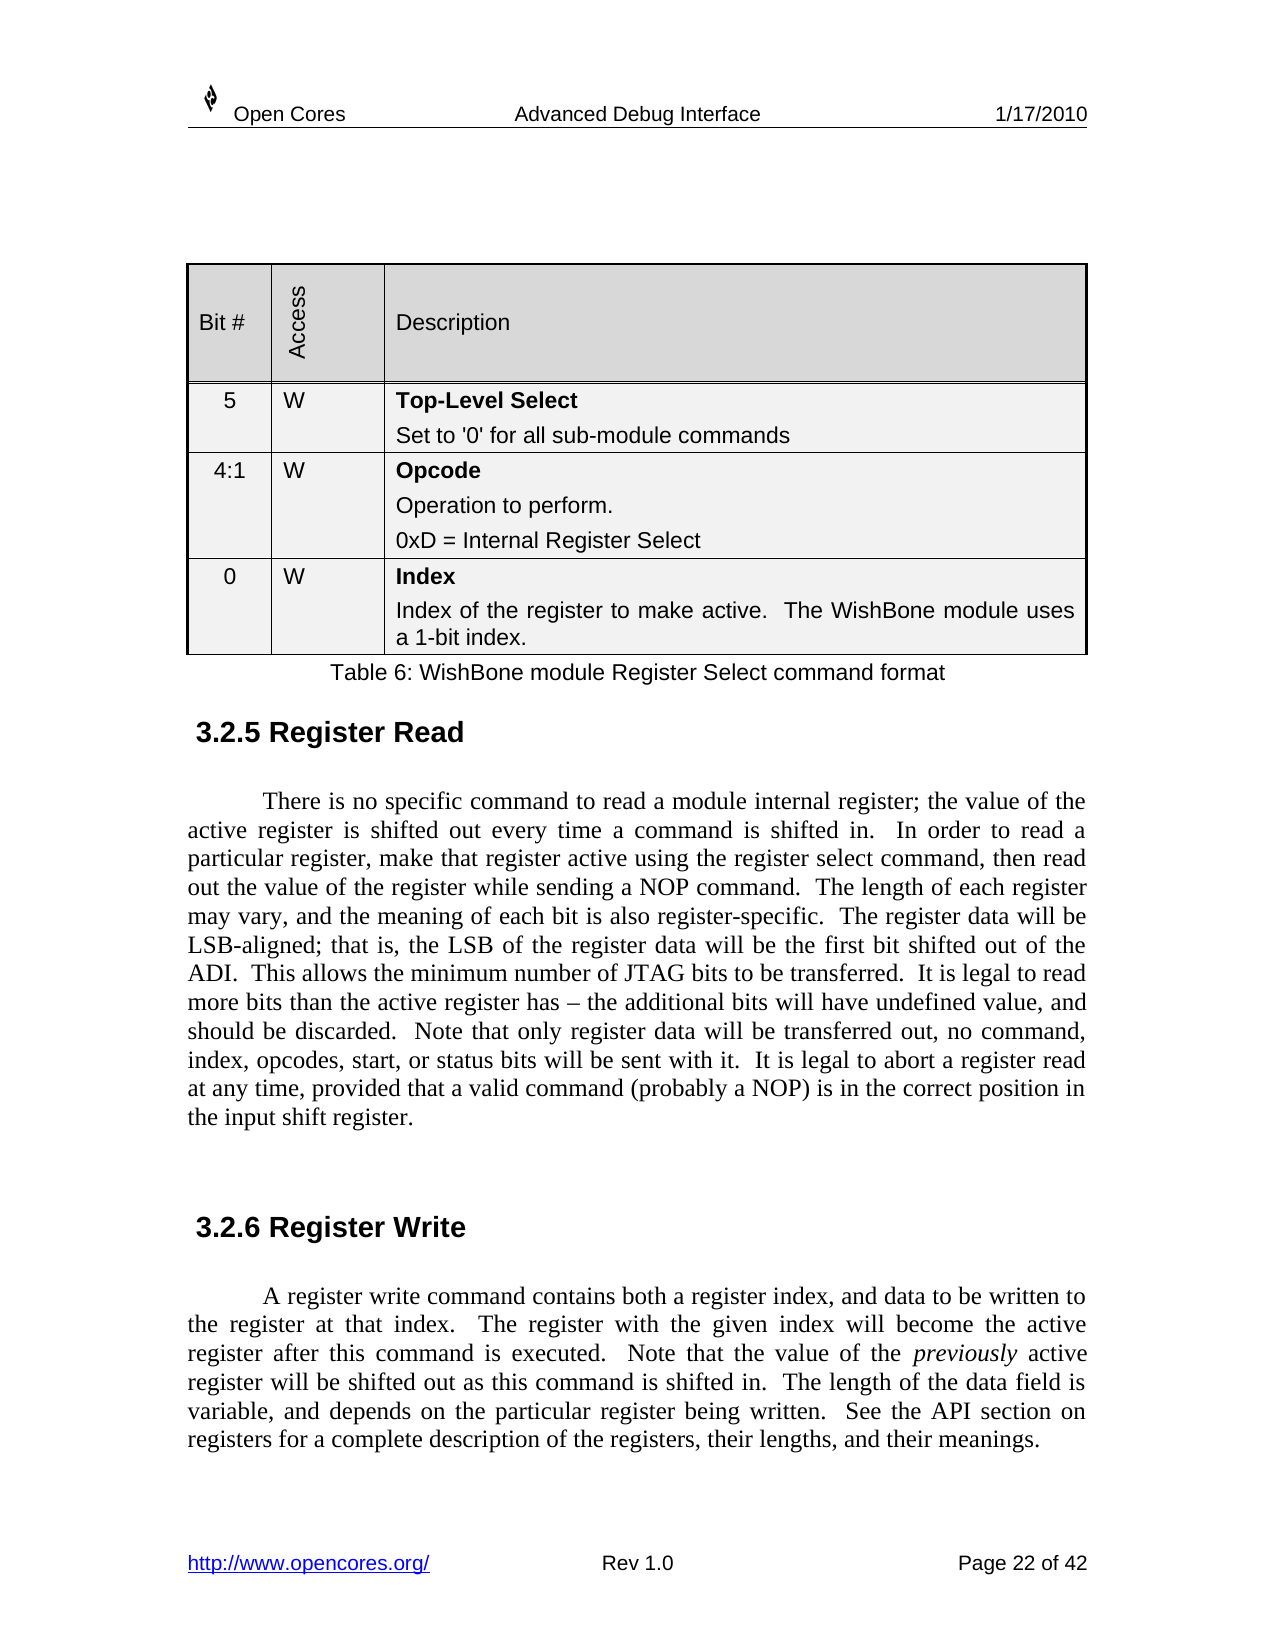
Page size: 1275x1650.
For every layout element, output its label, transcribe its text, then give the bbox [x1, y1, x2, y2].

table_cell Index Index of the register to make active. The WishBone module uses a 1-bit index. [385, 559, 1085, 654]
table_cell W [272, 559, 384, 654]
table_header Bit # [189, 265, 271, 381]
table_cell Opcode Operation to perform. 0xD = Internal Register Select [385, 453, 1085, 557]
text Table 6: WishBone module Register Select command format [187, 659, 1087, 686]
table_cell 5 [189, 384, 271, 452]
table_cell 0 [189, 559, 271, 654]
subtitle Register Write [187, 1210, 1087, 1243]
text A register write command contains both a register index, and data to be written to the register at that index. The register with the given index will become the active register after this command is executed. Note that the value of the previously active register will be shifted out as this command is shifted in. The length of the data field is variable, and depends on the particular register being written. See the API section on registers for a complete description of the registers, their lengths, and their meanings. [187, 1281, 1087, 1453]
table_cell Top-Level Select Set to '0' for all sub-module commands [385, 384, 1085, 452]
text There is no specific command to read a module internal register; the value of the active register is shifted out every time a command is shifted in. In order to read a particular register, make that register active using the register select command, then read out the value of the register while sending a NOP command. The length of each register may vary, and the meaning of each bit is also register-specific. The register data will be LSB-aligned; that is, the LSB of the register data will be the first bit shifted out of the ADI. This allows the minimum number of JTAG bits to be transferred. It is legal to read more bits than the active register has – the additional bits will have undefined value, and should be discarded. Note that only register data will be transferred out, no command, index, opcodes, start, or status bits will be sent with it. It is legal to abort a register read at any time, provided that a valid command (probably a NOP) is in the correct position in the input shift register. [187, 786, 1087, 1131]
table_cell W [272, 384, 384, 452]
table_header Description [385, 265, 1085, 381]
table_cell W [272, 453, 384, 557]
subtitle Register Read [187, 715, 1087, 748]
table_cell 4:1 [189, 453, 271, 557]
table_header Access [272, 265, 384, 381]
